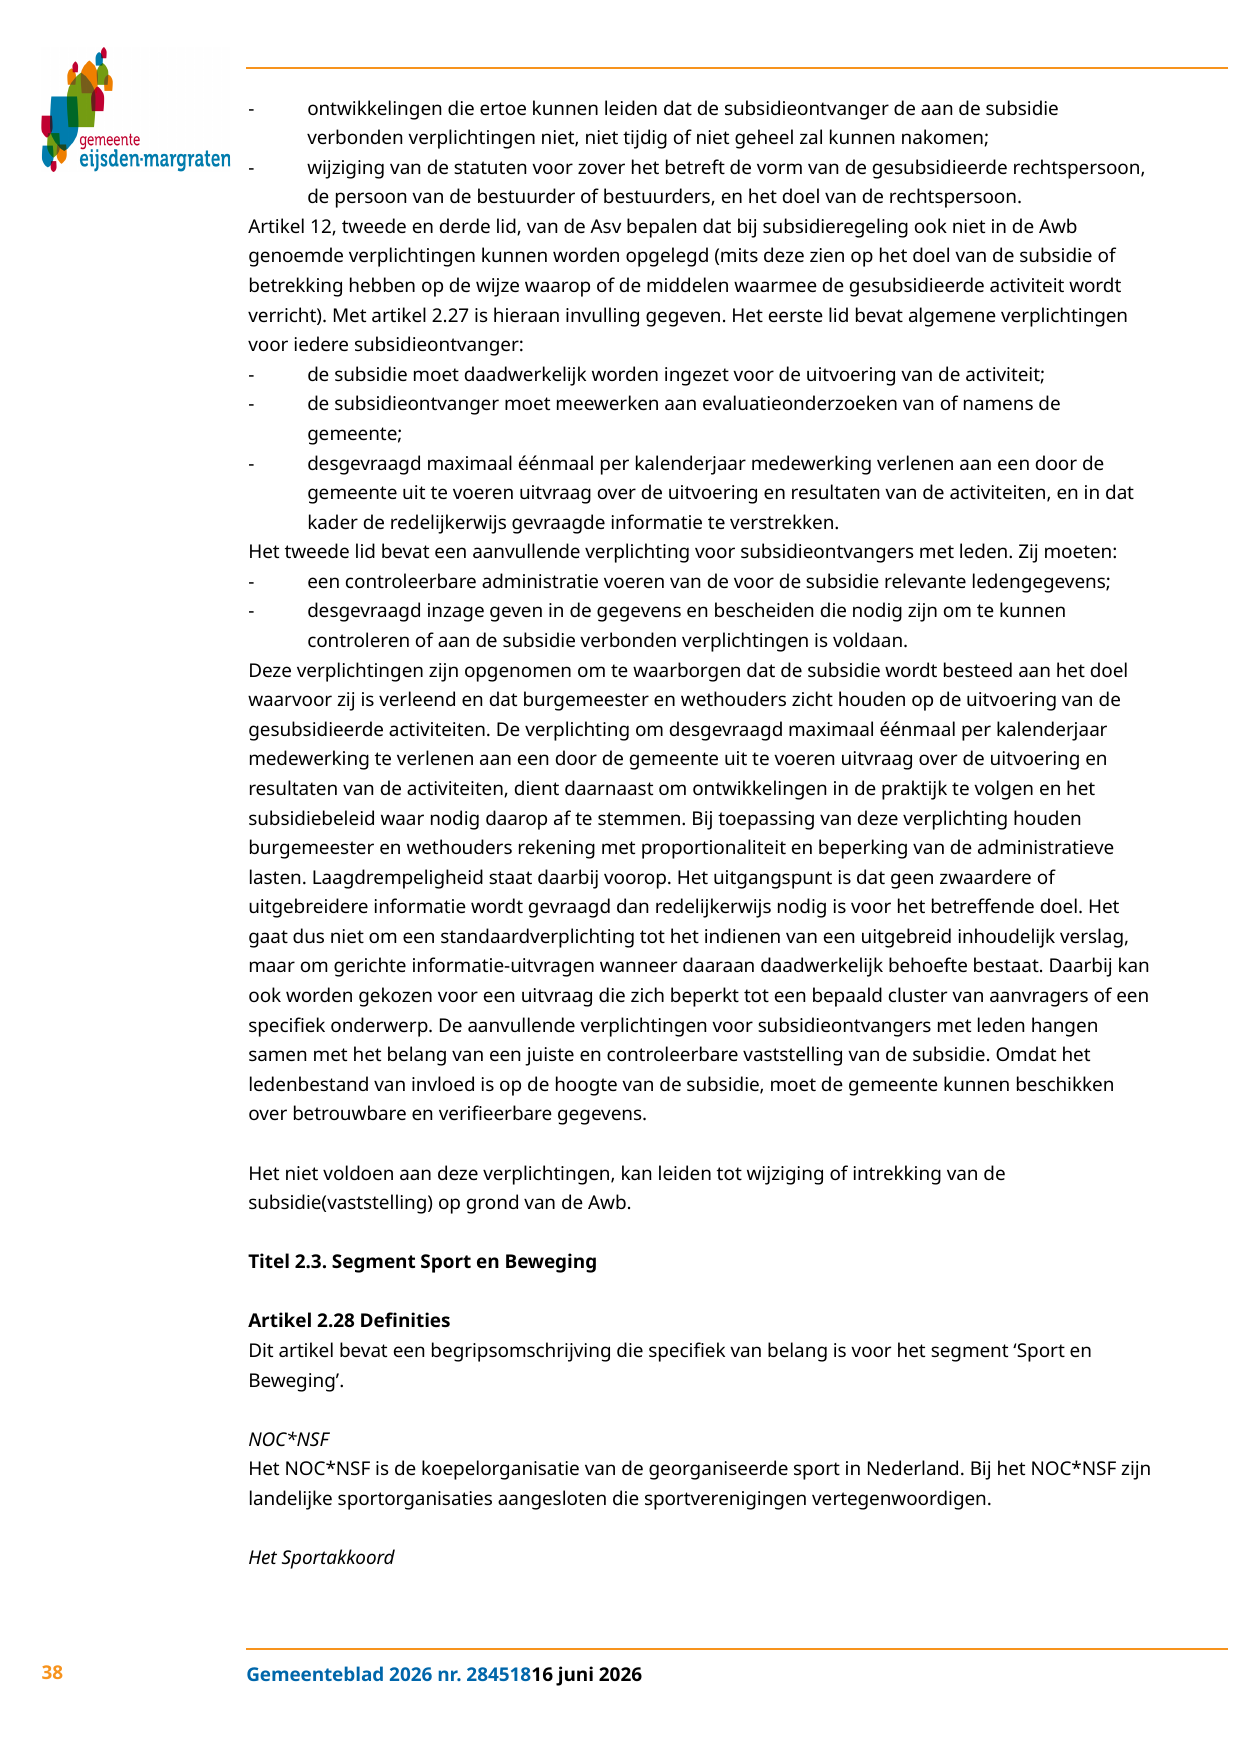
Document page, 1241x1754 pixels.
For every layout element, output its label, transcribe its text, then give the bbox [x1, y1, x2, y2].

text Artikel 2.28 Definities [248, 1308, 1152, 1333]
text NOC*NSF [248, 1426, 1152, 1452]
text Het tweede lid bevat een aanvullende verplichting voor subsidieontvangers met leden. Zij moeten: [248, 538, 1152, 564]
list wijziging van de statuten voor zover het betreft de vorm van de gesubsidieerde rechtspersoon, de persoon van de bestuurder of bestuurders, en het doel van de rechtspersoon. [248, 154, 1152, 209]
text Het niet voldoen aan deze verplichtingen, kan leiden tot wijziging of intrekking van de subsidie(vaststelling) op grond van de Awb. [248, 1160, 1152, 1215]
text Het Sportakkoord [248, 1544, 1152, 1570]
list de subsidie moet daadwerkelijk worden ingezet voor de uitvoering van de activiteit; [248, 361, 1152, 387]
text Artikel 12, tweede en derde lid, van de Asv bepalen dat bij subsidieregeling ook niet in de Awb genoemde verplichtingen kunnen worden opgelegd (mits deze zien op het doel van de subsidie of betrekking hebben op de wijze waarop of de middelen waarmee de gesubsidieerde activiteit wordt verricht). Met artikel 2.27 is hieraan invulling gegeven. Het eerste lid bevat algemene verplichtingen voor iedere subsidieontvanger: [248, 213, 1152, 357]
picture [41, 47, 231, 172]
text Dit artikel bevat een begripsomschrijving die specifiek van belang is voor het segment ‘Sport en Beweging’. [248, 1337, 1152, 1393]
text Het NOC*NSF is de koepelorganisatie van de georganiseerde sport in Nederland. Bij het NOC*NSF zijn landelijke sportorganisaties aangesloten die sportverenigingen vertegenwoordigen. [248, 1456, 1152, 1511]
list desgevraagd inzage geven in de gegevens en bescheiden die nodig zijn om te kunnen controleren of aan de subsidie verbonden verplichtingen is voldaan. [248, 598, 1152, 653]
list ontwikkelingen die ertoe kunnen leiden dat de subsidieontvanger de aan de subsidie verbonden verplichtingen niet, niet tijdig of niet geheel zal kunnen nakomen; [248, 95, 1152, 150]
list een controleerbare administratie voeren van de voor de subsidie relevante ledengegevens; [248, 568, 1152, 594]
list desgevraagd maximaal éénmaal per kalenderjaar medewerking verlenen aan een door de gemeente uit te voeren uitvraag over de uitvoering en resultaten van de activiteiten, en in dat kader de redelijkerwijs gevraagde informatie te verstrekken. [248, 450, 1152, 535]
list de subsidieontvanger moet meewerken aan evaluatieonderzoeken van of namens de gemeente; [248, 391, 1152, 446]
text Deze verplichtingen zijn opgenomen om te waarborgen dat de subsidie wordt besteed aan het doel waarvoor zij is verleend en dat burgemeester en wethouders zicht houden op de uitvoering van de gesubsidieerde activiteiten. De verplichting om desgevraagd maximaal éénmaal per kalenderjaar medewerking te verlenen aan een door de gemeente uit te voeren uitvraag over de uitvoering en resultaten van de activiteiten, dient daarnaast om ontwikkelingen in de praktijk te volgen en het subsidiebeleid waar nodig daarop af te stemmen. Bij toepassing van deze verplichting houden burgemeester en wethouders rekening met proportionaliteit en beperking van de administratieve lasten. Laagdrempeligheid staat daarbij voorop. Het uitgangspunt is dat geen zwaardere of uitgebreidere informatie wordt gevraagd dan redelijkerwijs nodig is voor het betreffende doel. Het gaat dus niet om een standaardverplichting tot het indienen van een uitgebreid inhoudelijk verslag, maar om gerichte informatie-uitvragen wanneer daaraan daadwerkelijk behoefte bestaat. Daarbij kan ook worden gekozen voor een uitvraag die zich beperkt tot een bepaald cluster van aanvragers of een specifiek onderwerp. De aanvullende verplichtingen voor subsidieontvangers met leden hangen samen met het belang van een juiste en controleerbare vaststelling van de subsidie. Omdat het ledenbestand van invloed is op de hoogte van de subsidie, moet de gemeente kunnen beschikken over betrouwbare en verifieerbare gegevens. [248, 657, 1152, 1126]
text Titel 2.3. Segment Sport en Beweging [248, 1248, 1152, 1274]
